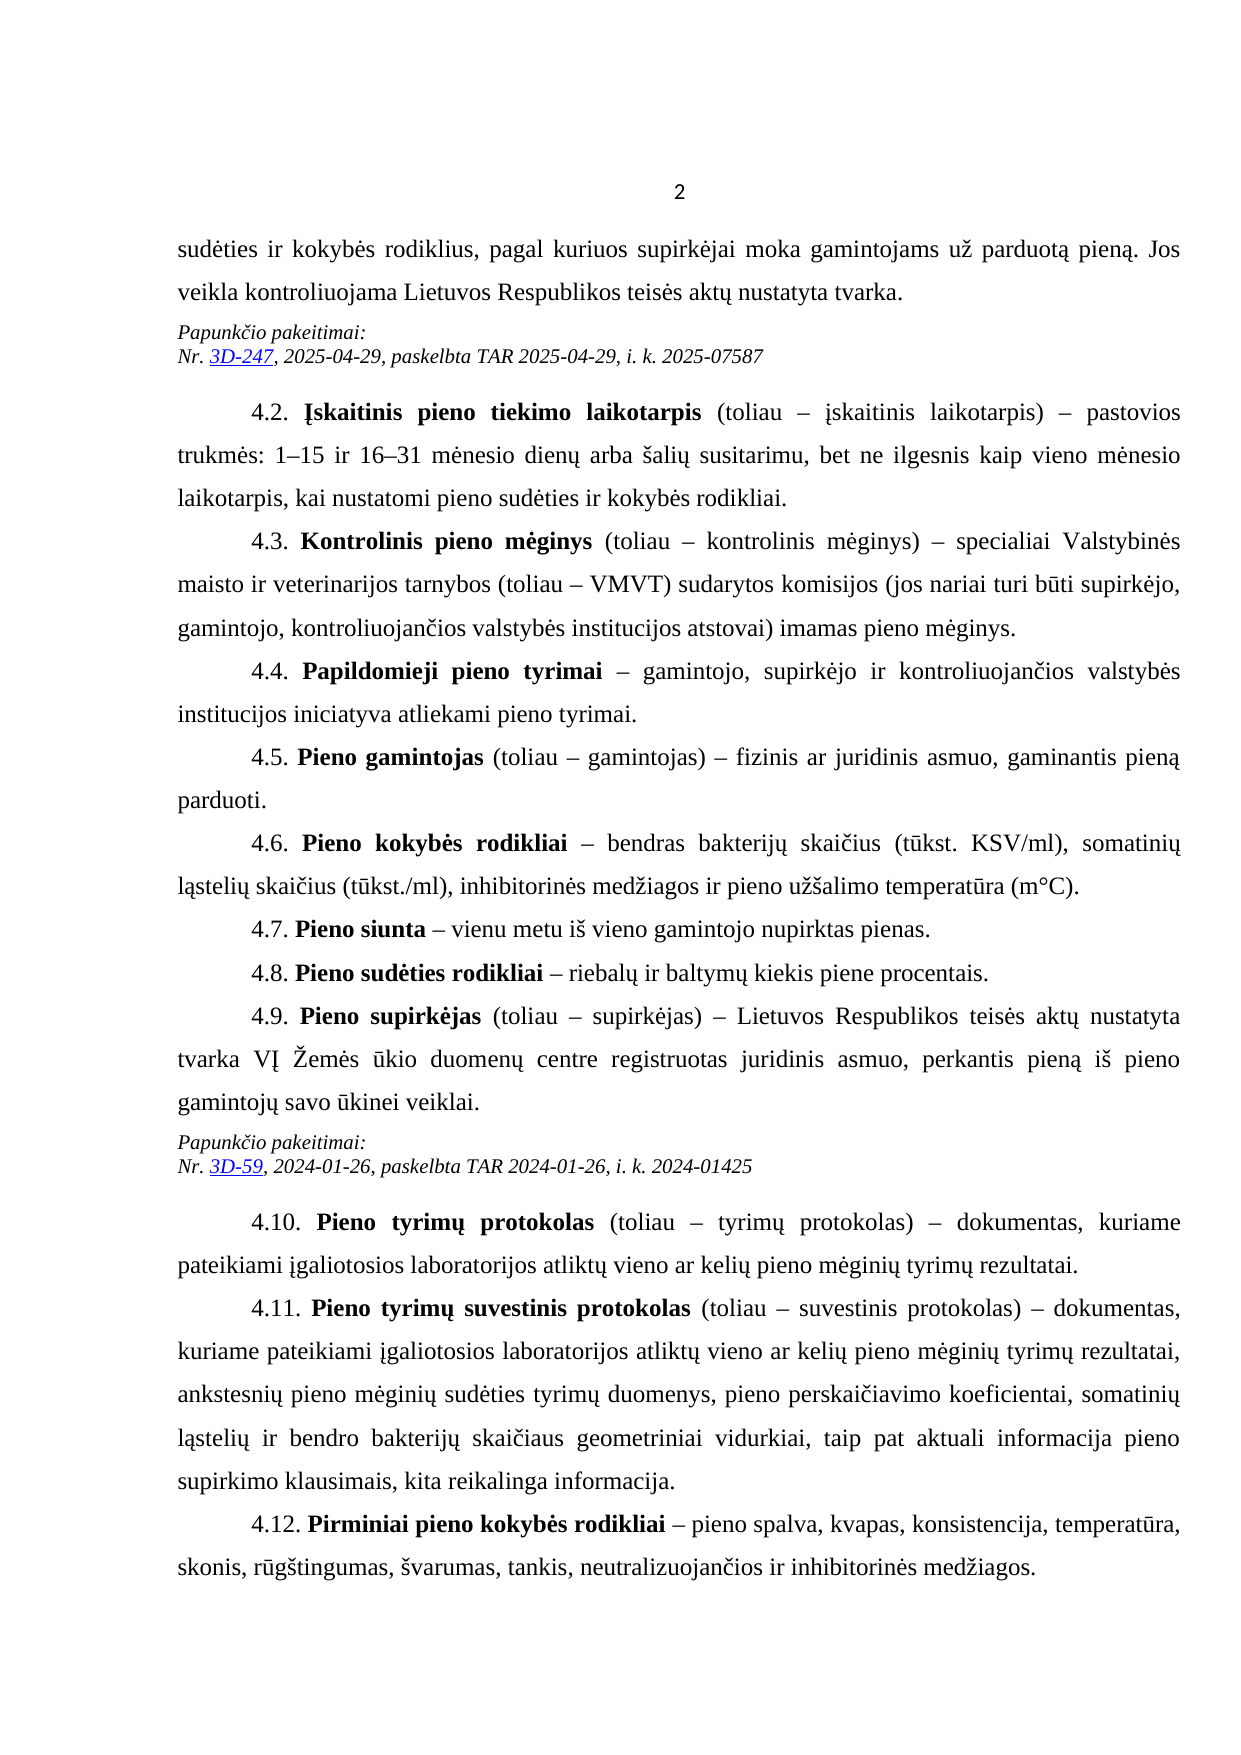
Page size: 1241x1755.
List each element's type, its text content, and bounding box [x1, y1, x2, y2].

text 4.10. Pieno tyrimų protokolas (toliau – tyrimų protokolas) – dokumentas, kuriame pateikiami įgaliotosios laboratorijos atliktų vieno ar kelių pieno mėginių tyrimų rezultatai. [177, 1207, 1181, 1279]
text 4.6. Pieno kokybės rodikliai – bendras bakterijų skaičius (tūkst. KSV/ml), somatinių ląstelių skaičius (tūkst./ml), inhibitorinės medžiagos ir pieno užšalimo temperatūra (m°C). [177, 828, 1181, 900]
text Nr. 3D-247, 2025-04-29, paskelbta TAR 2025-04-29, i. k. 2025-07587 [177, 344, 1181, 368]
text 4.7. Pieno siunta – vienu metu iš vieno gamintojo nupirktas pienas. [177, 914, 1181, 943]
text 4.4. Papildomieji pieno tyrimai – gamintojo, supirkėjo ir kontroliuojančios valstybės institucijos iniciatyva atliekami pieno tyrimai. [177, 656, 1181, 728]
text 4.5. Pieno gamintojas (toliau – gamintojas) – fizinis ar juridinis asmuo, gaminantis pieną parduoti. [177, 742, 1181, 814]
text 4.3. Kontrolinis pieno mėginys (toliau – kontrolinis mėginys) – specialiai Valstybinės maisto ir veterinarijos tarnybos (toliau – VMVT) sudarytos komisijos (jos nariai turi būti supirkėjo, gamintojo, kontroliuojančios valstybės institucijos atstovai) imamas pieno mėginys. [177, 526, 1181, 641]
text 4.11. Pieno tyrimų suvestinis protokolas (toliau – suvestinis protokolas) – dokumentas, kuriame pateikiami įgaliotosios laboratorijos atliktų vieno ar kelių pieno mėginių tyrimų rezultatai, ankstesnių pieno mėginių sudėties tyrimų duomenys, pieno perskaičiavimo koeficientai, somatinių ląstelių ir bendro bakterijų skaičiaus geometriniai vidurkiai, taip pat aktuali informacija pieno supirkimo klausimais, kita reikalinga informacija. [177, 1293, 1181, 1494]
text 4.2. Įskaitinis pieno tiekimo laikotarpis (toliau – įskaitinis laikotarpis) – pastovios trukmės: 1–15 ir 16–31 mėnesio dienų arba šalių susitarimu, bet ne ilgesnis kaip vieno mėnesio laikotarpis, kai nustatomi pieno sudėties ir kokybės rodikliai. [177, 397, 1181, 512]
text 4.8. Pieno sudėties rodikliai – riebalų ir baltymų kiekis piene procentais. [177, 958, 1181, 986]
text Papunkčio pakeitimai: [177, 320, 1181, 344]
text Nr. 3D-59, 2024-01-26, paskelbta TAR 2024-01-26, i. k. 2024-01425 [177, 1154, 1181, 1178]
text 4.12. Pirminiai pieno kokybės rodikliai – pieno spalva, kvapas, konsistencija, temperatūra, skonis, rūgštingumas, švarumas, tankis, neutralizuojančios ir inhibitorinės medžiagos. [177, 1509, 1181, 1581]
text sudėties ir kokybės rodiklius, pagal kuriuos supirkėjai moka gamintojams už parduotą pieną. Jos veikla kontroliuojama Lietuvos Respublikos teisės aktų nustatyta tvarka. [177, 234, 1181, 306]
text 4.9. Pieno supirkėjas (toliau – supirkėjas) – Lietuvos Respublikos teisės aktų nustatyta tvarka VĮ Žemės ūkio duomenų centre registruotas juridinis asmuo, perkantis pieną iš pieno gamintojų savo ūkinei veiklai. [177, 1001, 1181, 1116]
text Papunkčio pakeitimai: [177, 1130, 1181, 1154]
